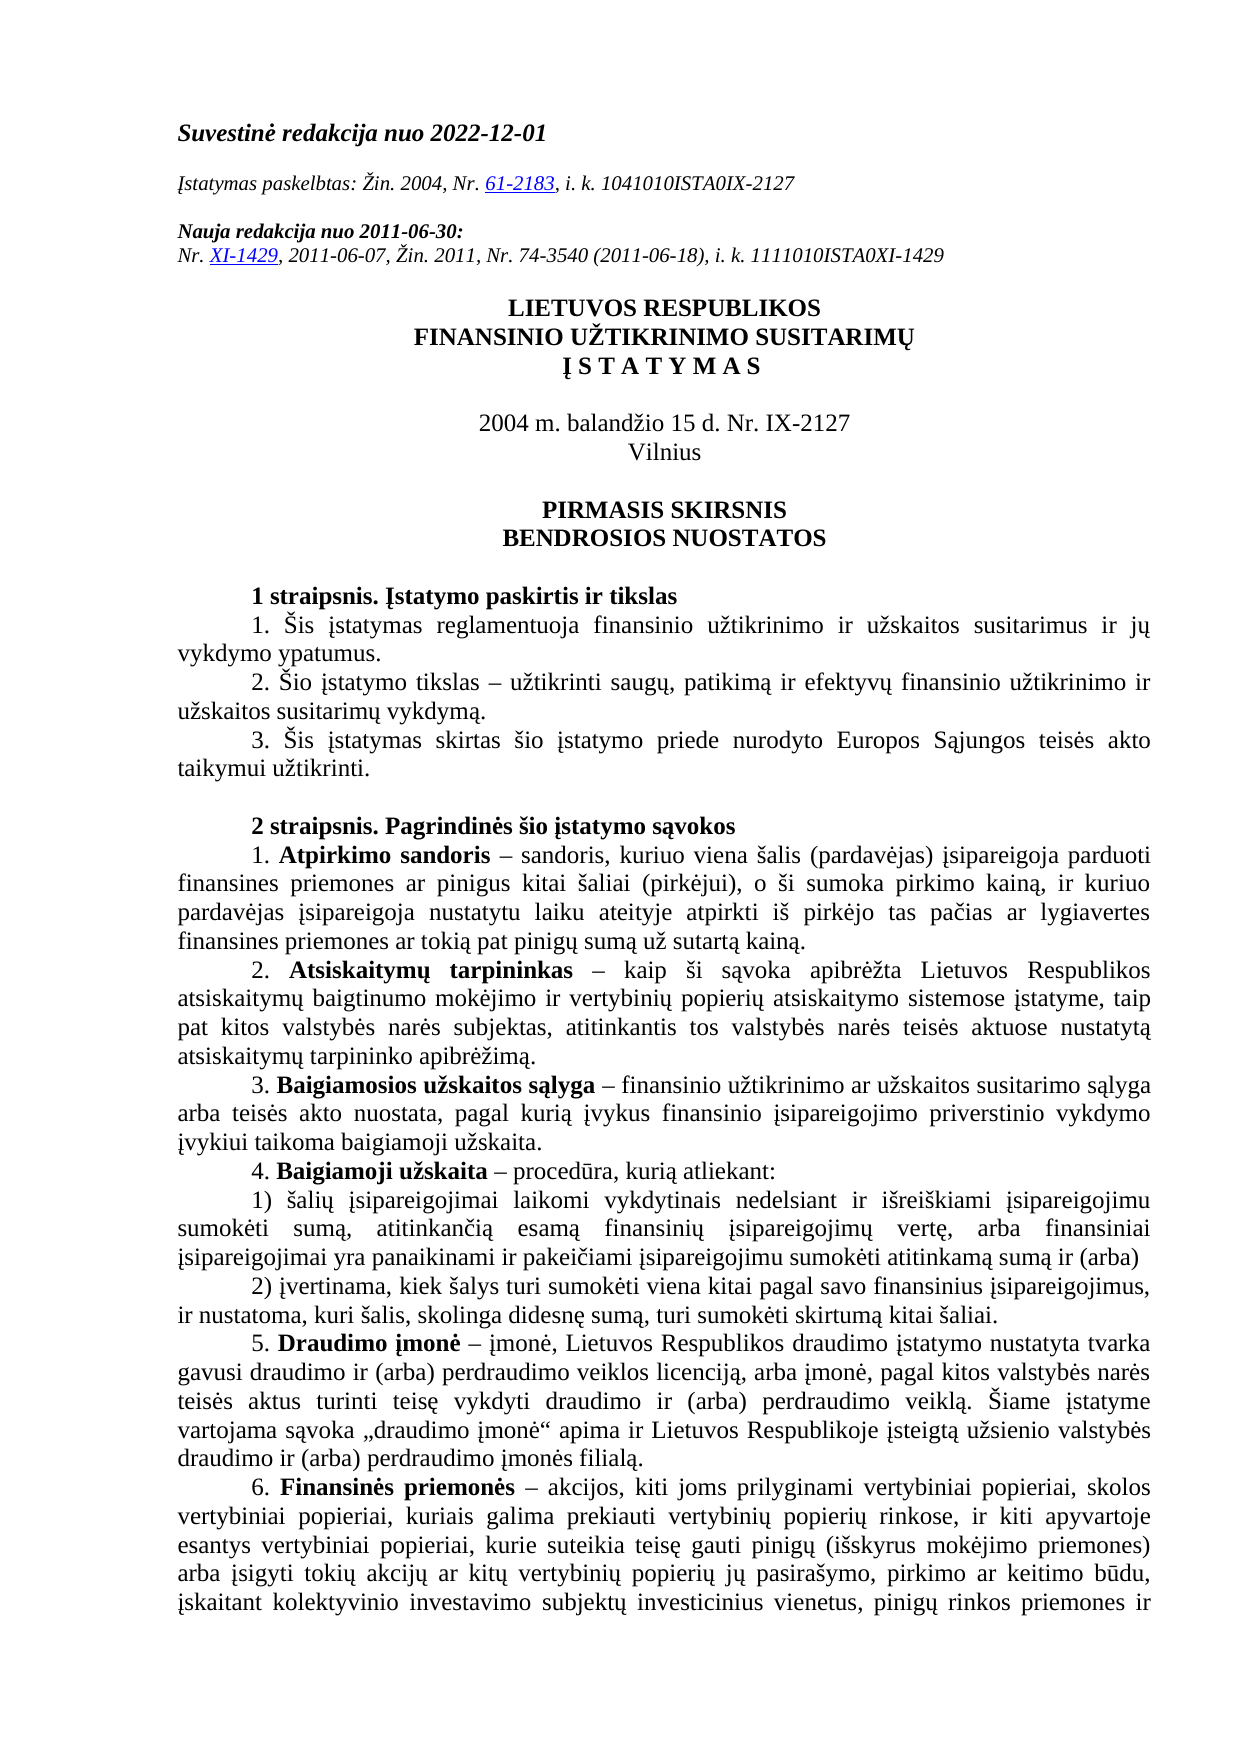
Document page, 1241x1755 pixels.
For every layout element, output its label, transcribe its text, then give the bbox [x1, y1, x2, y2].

text BENDROSIOS NUOSTATOS [177, 523, 1152, 552]
text 3. Šis įstatymas skirtas šio įstatymo priede nurodyto Europos Sąjungos teisės akto taikymui užtikrinti. [177, 725, 1152, 782]
text 1) šalių įsipareigojimai laikomi vykdytinais nedelsiant ir išreiškiami įsipareigojimu sumokėti sumą, atitinkančią esamą finansinių įsipareigojimų vertę, arba finansiniai įsipareigojimai yra panaikinami ir pakeičiami įsipareigojimu sumokėti atitinkamą sumą ir (arba) [177, 1185, 1152, 1271]
text 1. Šis įstatymas reglamentuoja finansinio užtikrinimo ir užskaitos susitarimus ir jų vykdymo ypatumus. [177, 610, 1152, 667]
text PIRMASIS SKIRSNIS [177, 495, 1152, 523]
text LIETUVOS RESPUBLIKOS FINANSINIO UŽTIKRINIMO SUSITARIMŲ ĮSTATYMAS [177, 293, 1152, 408]
text Įstatymas paskelbtas: Žin. 2004, Nr. 61-2183, i. k. 1041010ISTA0IX-2127 [177, 171, 1152, 195]
text 2 straipsnis. Pagrindinės šio įstatymo sąvokos [177, 811, 1152, 840]
text 6. Finansinės priemonės – akcijos, kiti joms prilyginami vertybiniai popieriai, skolos vertybiniai popieriai, kuriais galima prekiauti vertybinių popierių rinkose, ir kiti apyvartoje esantys vertybiniai popieriai, kurie suteikia teisę gauti pinigų (išskyrus mokėjimo priemones) arba įsigyti tokių akcijų ar kitų vertybinių popierių jų pasirašymo, pirkimo ar keitimo būdu, įskaitant kolektyvinio investavimo subjektų investicinius vienetus, pinigų rinkos priemones ir [177, 1472, 1152, 1616]
text 1 straipsnis. Įstatymo paskirtis ir tikslas [177, 581, 1152, 610]
text Nauja redakcija nuo 2011-06-30: [177, 219, 1152, 243]
text 2. Atsiskaitymų tarpininkas – kaip ši sąvoka apibrėžta Lietuvos Respublikos atsiskaitymų baigtinumo mokėjimo ir vertybinių popierių atsiskaitymo sistemose įstatyme, taip pat kitos valstybės narės subjektas, atitinkantis tos valstybės narės teisės aktuose nustatytą atsiskaitymų tarpininko apibrėžimą. [177, 955, 1152, 1070]
text Nr. XI-1429, 2011-06-07, Žin. 2011, Nr. 74-3540 (2011-06-18), i. k. 1111010ISTA0XI-1429 [177, 243, 1152, 267]
text Suvestinė redakcija nuo 2022-12-01 [177, 118, 1152, 147]
text 2) įvertinama, kiek šalys turi sumokėti viena kitai pagal savo finansinius įsipareigojimus, ir nustatoma, kuri šalis, skolinga didesnę sumą, turi sumokėti skirtumą kitai šaliai. [177, 1271, 1152, 1328]
text 1. Atpirkimo sandoris – sandoris, kuriuo viena šalis (pardavėjas) įsipareigoja parduoti finansines priemones ar pinigus kitai šaliai (pirkėjui), o ši sumoka pirkimo kainą, ir kuriuo pardavėjas įsipareigoja nustatytu laiku ateityje atpirkti iš pirkėjo tas pačias ar lygiavertes finansines priemones ar tokią pat pinigų sumą už sutartą kainą. [177, 840, 1152, 955]
text 4. Baigiamoji užskaita – procedūra, kurią atliekant: [177, 1156, 1152, 1185]
text 5. Draudimo įmonė – įmonė, Lietuvos Respublikos draudimo įstatymo nustatyta tvarka gavusi draudimo ir (arba) perdraudimo veiklos licenciją, arba įmonė, pagal kitos valstybės narės teisės aktus turinti teisę vykdyti draudimo ir (arba) perdraudimo veiklą. Šiame įstatyme vartojama sąvoka „draudimo įmonė“ apima ir Lietuvos Respublikoje įsteigtą užsienio valstybės draudimo ir (arba) perdraudimo įmonės filialą. [177, 1328, 1152, 1472]
text 3. Baigiamosios užskaitos sąlyga – finansinio užtikrinimo ar užskaitos susitarimo sąlyga arba teisės akto nuostata, pagal kurią įvykus finansinio įsipareigojimo priverstinio vykdymo įvykiui taikoma baigiamoji užskaita. [177, 1070, 1152, 1156]
text Vilnius [177, 437, 1152, 466]
text 2004 m. balandžio 15 d. Nr. IX-2127 [177, 408, 1152, 437]
text 2. Šio įstatymo tikslas – užtikrinti saugų, patikimą ir efektyvų finansinio užtikrinimo ir užskaitos susitarimų vykdymą. [177, 667, 1152, 725]
